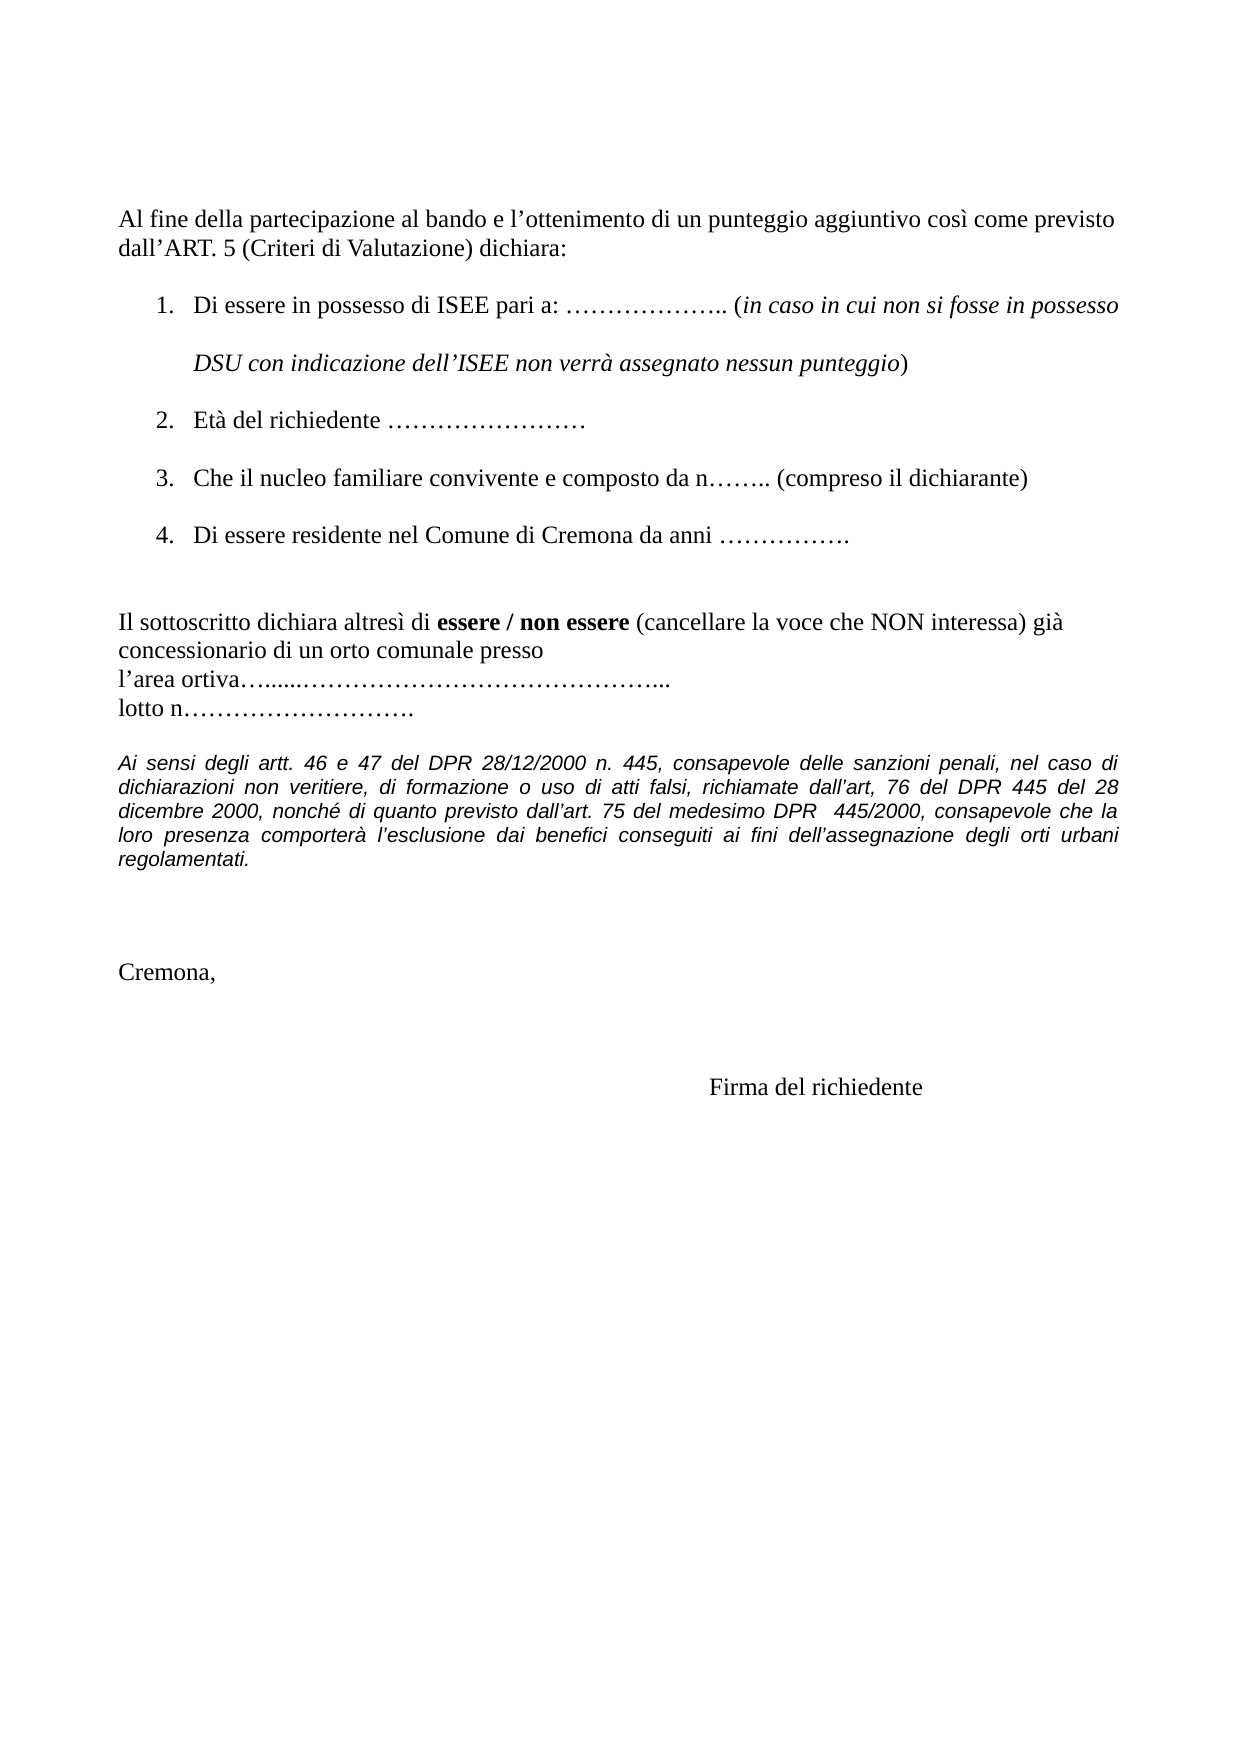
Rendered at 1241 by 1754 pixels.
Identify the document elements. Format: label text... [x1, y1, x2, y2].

list Età del richiedente …………………… [156, 406, 1122, 434]
text Al fine della partecipazione al bando e l’ottenimento di un punteggio aggiuntivo così come previsto dall’ART. 5 (Criteri di Valutazione) dichiara: [118, 204, 1122, 262]
text l’area ortiva…......……………………………………... [118, 664, 1122, 693]
text Il sottoscritto dichiara altresì di essere / non essere (cancellare la voce che NON interessa) già concessionario di un orto comunale presso [118, 607, 1122, 664]
list Che il nucleo familiare convivente e composto da n…….. (compreso il dichiarante) [156, 463, 1122, 492]
text Firma del richiedente [118, 1072, 1122, 1100]
text Cremona, [118, 957, 1122, 985]
list Di essere residente nel Comune di Cremona da anni ……………. [156, 521, 1122, 549]
text lotto n………………………. [118, 693, 1122, 722]
text Ai sensi degli artt. 46 e 47 del DPR 28/12/2000 n. 445, consapevole delle sanzioni penali, nel caso di dichiarazioni non veritiere, di formazione o uso di atti falsi, richiamate dall’art, 76 del DPR 445 del 28 dicembre 2000, nonché di quanto previsto dall’art. 75 del medesimo DPR 445/2000, consapevole che la loro presenza comporterà l’esclusione dai benefici conseguiti ai fini dell’assegnazione degli orti urbani regolamentati. [118, 751, 1122, 870]
list Di essere in possesso di ISEE pari a: ……………….. (in caso in cui non si fosse in possesso DSU con indicazione dell’ISEE non verrà assegnato nessun punteggio) [156, 291, 1122, 377]
